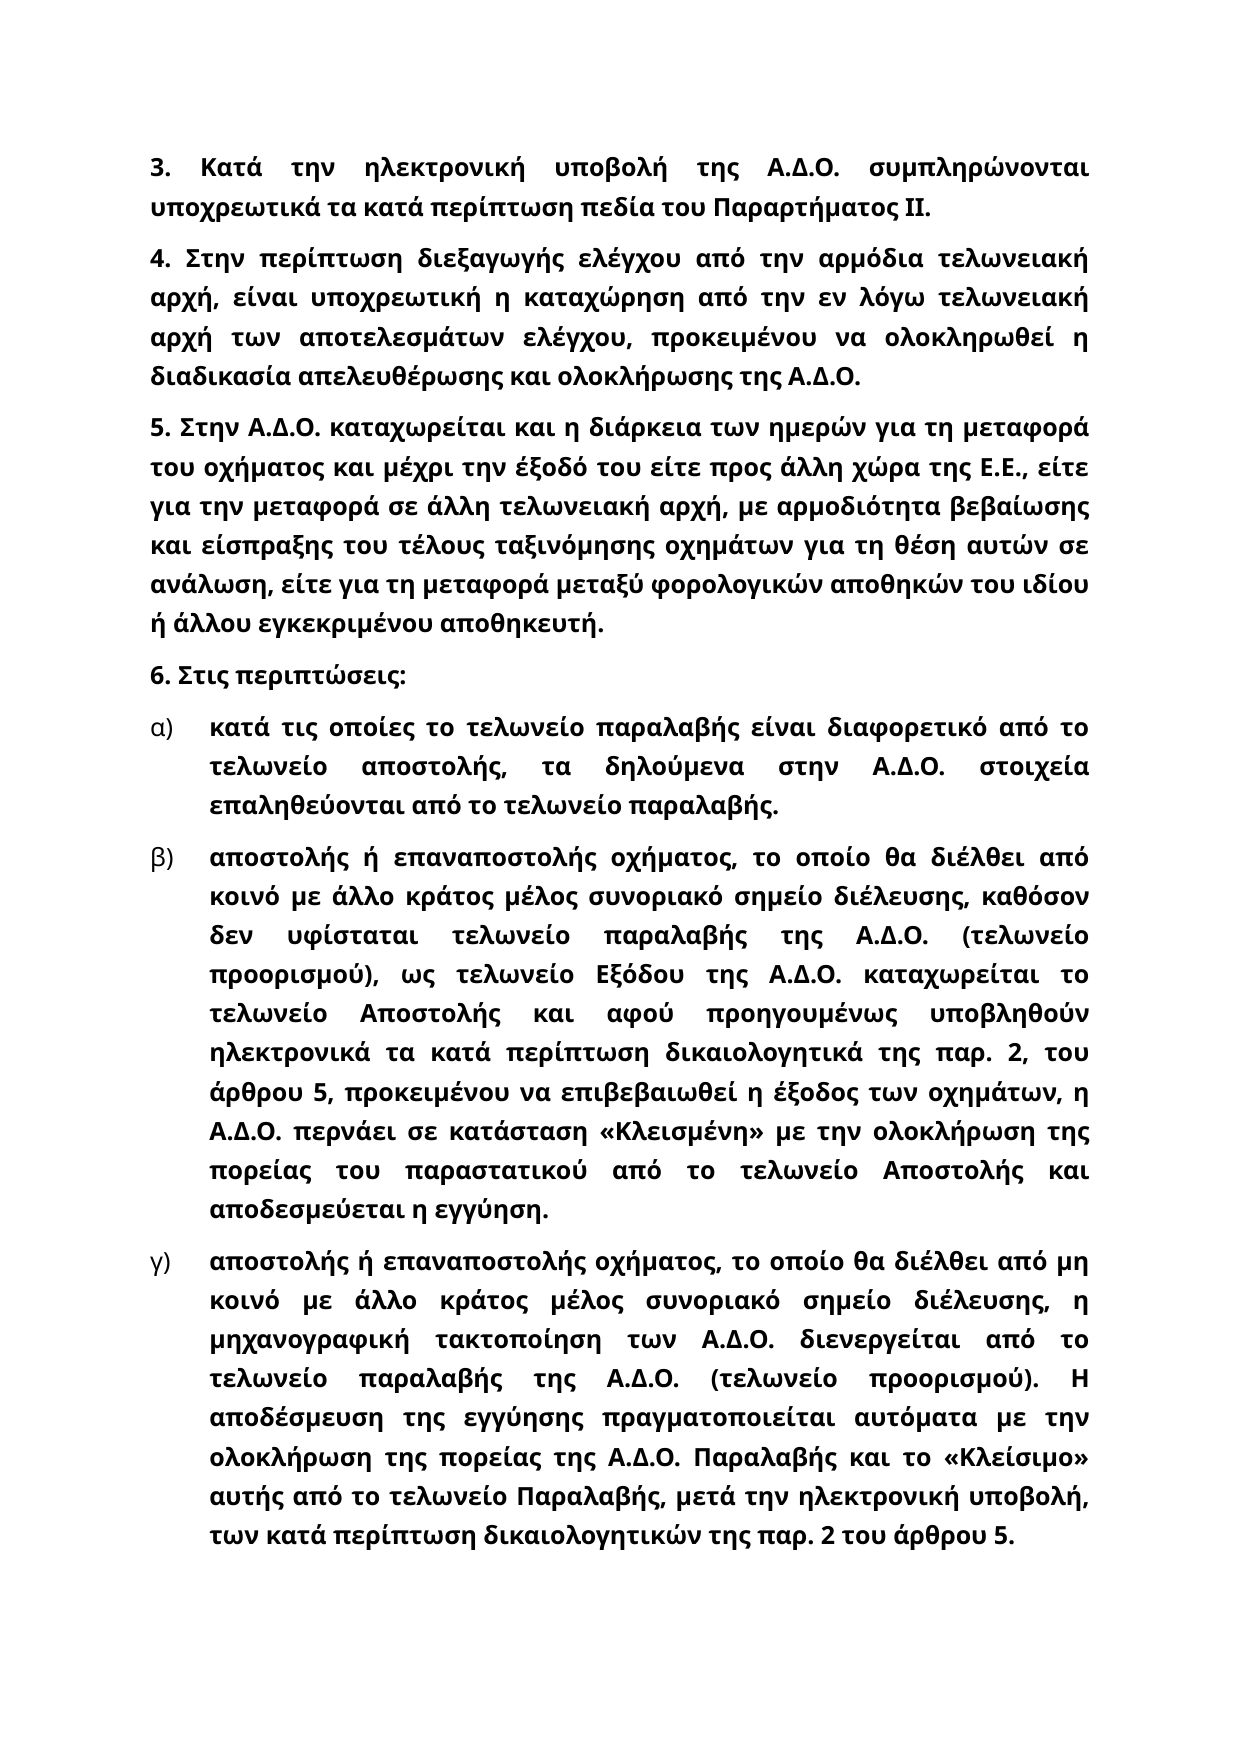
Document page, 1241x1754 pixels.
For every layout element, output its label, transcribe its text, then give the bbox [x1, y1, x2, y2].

text 3. Κατά την ηλεκτρονική υποβολή της Α.Δ.Ο. συμπληρώνονται υποχρεωτικά τα κατά περίπτωση πεδία του Παραρτήματος ΙΙ. [150, 150, 1090, 223]
list β) αποστολής ή επαναποστολής οχήματος, το οποίο θα διέλθει από κοινό με άλλο κράτος μέλος συνοριακό σημείο διέλευσης, καθόσον δεν υφίσταται τελωνείο παραλαβής της Α.Δ.Ο. (τελωνείο προορισμού), ως τελωνείο Εξόδου της Α.Δ.Ο. καταχωρείται το τελωνείο Αποστολής και αφού προηγουμένως υποβληθούν ηλεκτρονικά τα κατά περίπτωση δικαιολογητικά της παρ. 2, του άρθρου 5, προκειμένου να επιβεβαιωθεί η έξοδος των οχημάτων, η Α.Δ.Ο. περνάει σε κατάσταση «Κλεισμένη» με την ολοκλήρωση της πορείας του παραστατικού από το τελωνείο Αποστολής και αποδεσμεύεται η εγγύηση. [150, 839, 1090, 1226]
list γ) αποστολής ή επαναποστολής οχήματος, το οποίο θα διέλθει από μη κοινό με άλλο κράτος μέλος συνοριακό σημείο διέλευσης, η μηχανογραφική τακτοποίηση των Α.Δ.Ο. διενεργείται από το τελωνείο παραλαβής της Α.Δ.Ο. (τελωνείο προορισμού). Η αποδέσμευση της εγγύησης πραγματοποιείται αυτόματα με την ολοκλήρωση της πορείας της Α.Δ.Ο. Παραλαβής και το «Κλείσιμο» αυτής από το τελωνείο Παραλαβής, μετά την ηλεκτρονική υποβολή, των κατά περίπτωση δικαιολογητικών της παρ. 2 του άρθρου 5. [150, 1243, 1090, 1552]
text 5. Στην Α.Δ.Ο. καταχωρείται και η διάρκεια των ημερών για τη μεταφορά του οχήματος και μέχρι την έξοδό του είτε προς άλλη χώρα της Ε.Ε., είτε για την μεταφορά σε άλλη τελωνειακή αρχή, με αρμοδιότητα βεβαίωσης και είσπραξης του τέλους ταξινόμησης οχημάτων για τη θέση αυτών σε ανάλωση, είτε για τη μεταφορά μεταξύ φορολογικών αποθηκών του ιδίου ή άλλου εγκεκριμένου αποθηκευτή. [150, 410, 1090, 640]
text 6. Στις περιπτώσεις: [150, 657, 1090, 692]
list α) κατά τις οποίες το τελωνείο παραλαβής είναι διαφορετικό από το τελωνείο αποστολής, τα δηλούμενα στην Α.Δ.Ο. στοιχεία επαληθεύονται από το τελωνείο παραλαβής. [150, 709, 1090, 822]
text 4. Στην περίπτωση διεξαγωγής ελέγχου από την αρμόδια τελωνειακή αρχή, είναι υποχρεωτική η καταχώρηση από την εν λόγω τελωνειακή αρχή των αποτελεσμάτων ελέγχου, προκειμένου να ολοκληρωθεί η διαδικασία απελευθέρωσης και ολοκλήρωσης της Α.Δ.Ο. [150, 241, 1090, 392]
